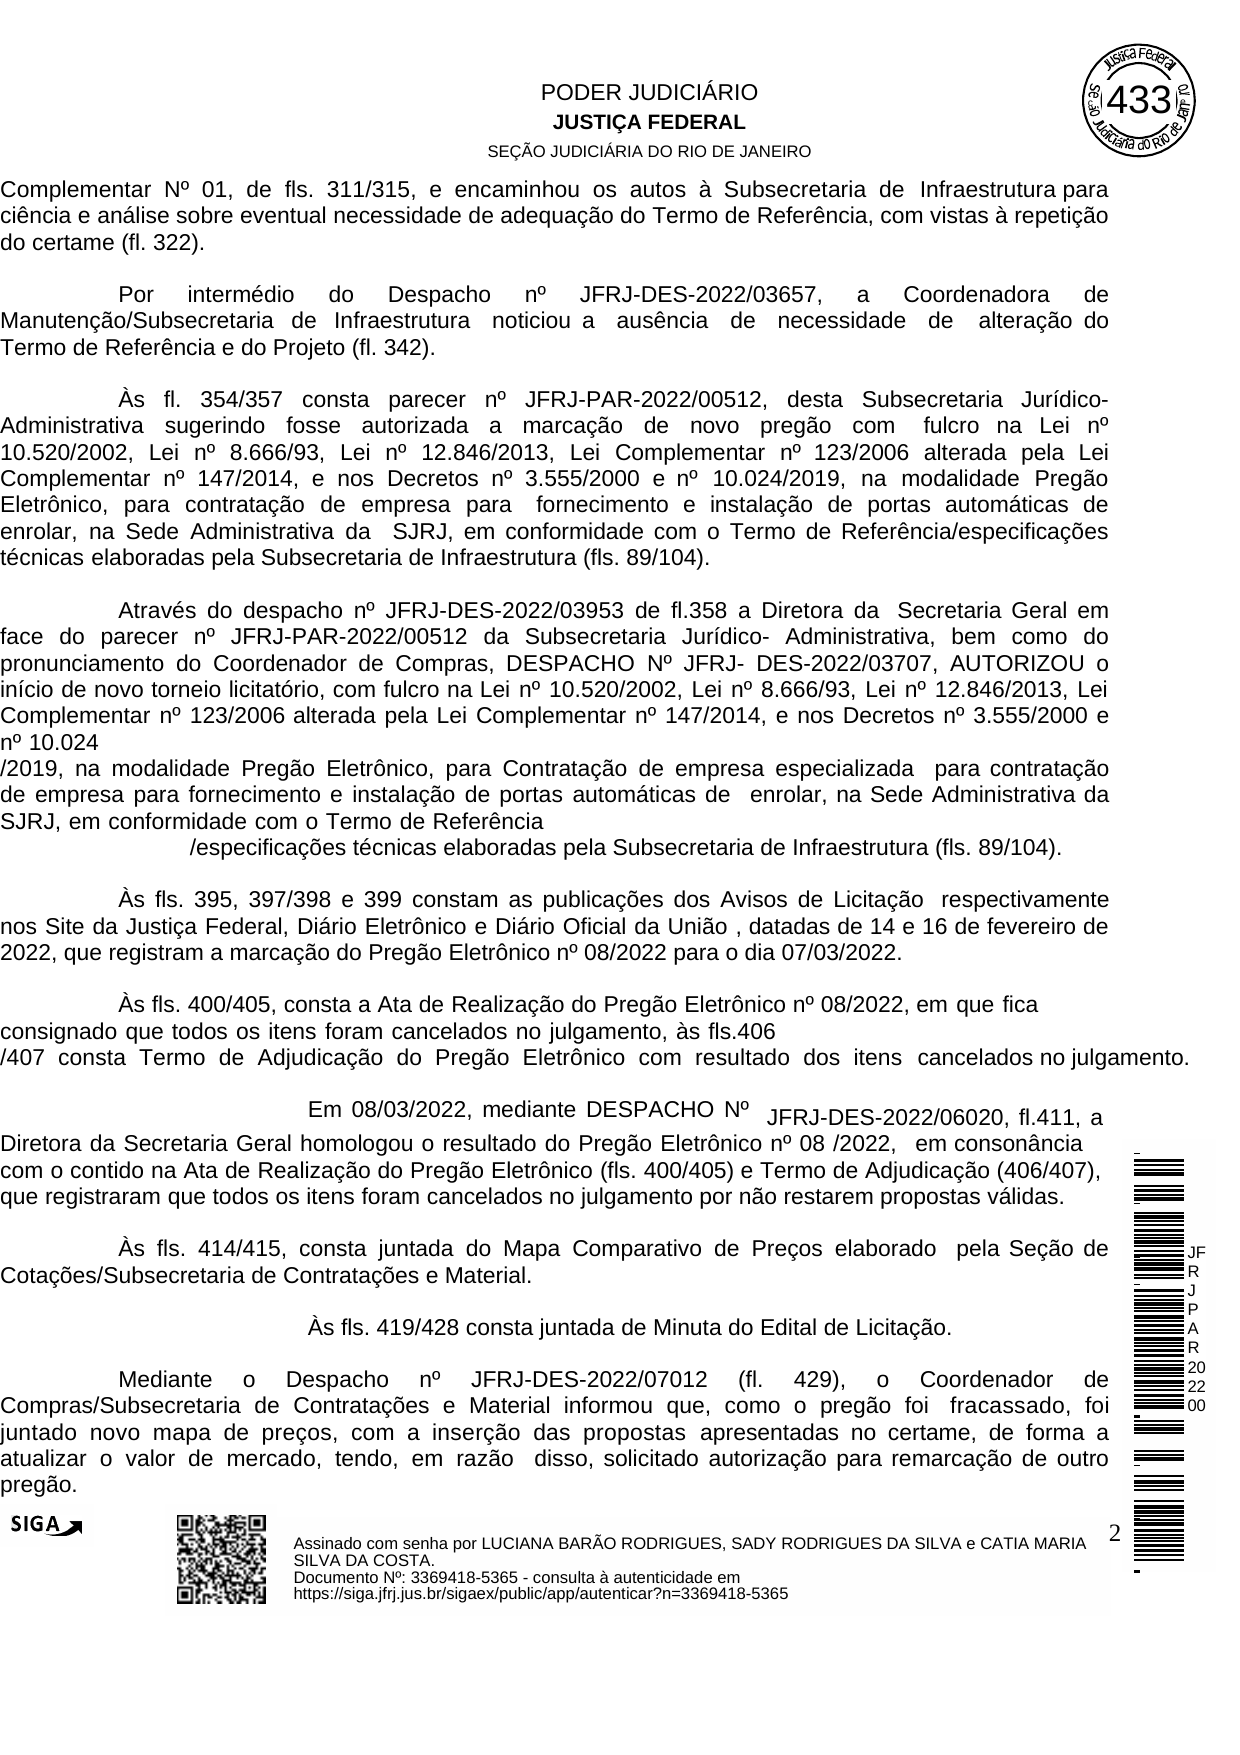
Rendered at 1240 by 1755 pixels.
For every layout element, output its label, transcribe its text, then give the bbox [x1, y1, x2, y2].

text Às fls. 400/405, consta a Ata de Realização do Pregão Eletrônico nº 08/2022, em que fica consignado que todos os itens foram cancelados no julgamento, às fls.406 [0, 991, 1109, 1044]
text /especificações técnicas elaboradas pela Subsecretaria de Infraestrutura (fls. 89/104). [189, 834, 1239, 861]
text Complementar Nº 01, de fls. 311/315, e encaminhou os autos à Subsecretaria de Infraestrutura para ciência e análise sobre eventual necessidade de adequação do Termo de Referência, com vistas à repetição do certame (fl. 322). [0, 176, 1109, 255]
text e [1180, 96, 1192, 105]
text Às fls. 414/415, consta juntada do Mapa Comparativo de Preços elaborado pela Seção de Cotações/Subsecretaria de Contratações e Material. [0, 1235, 1109, 1288]
text Através do despacho nº JFRJ-DES-2022/03953 de fl.358 a Diretora da Secretaria Geral em face do parecer nº JFRJ-PAR-2022/00512 da Subsecretaria Jurídico- Administrativa, bem como do pronunciamento do Coordenador de Compras, DESPACHO Nº JFRJ- DES-2022/03707, AUTORIZOU o início de novo torneio licitatório, com fulcro na Lei nº 10.520/2002, Lei nº 8.666/93, Lei nº 12.846/2013, Lei Complementar nº 123/2006 alterada pela Lei Complementar nº 147/2014, e nos Decretos nº 3.555/2000 e nº 10.024 [0, 597, 1109, 755]
text ç [1088, 97, 1100, 106]
text Às fl. 354/357 consta parecer nº JFRJ-PAR-2022/00512, desta Subsecretaria Jurídico-Administrativa sugerindo fosse autorizada a marcação de novo pregão com fulcro na Lei nº 10.520/2002, Lei nº 8.666/93, Lei nº 12.846/2013, Lei Complementar nº 123/2006 alterada pela Lei Complementar nº 147/2014, e nos Decretos nº 3.555/2000 e nº 10.024/2019, na modalidade Pregão Eletrônico, para contratação de empresa para fornecimento e instalação de portas automáticas de enrolar, na Sede Administrativa da SJRJ, em conformidade com o Termo de Referência/especificações técnicas elaboradas pela Subsecretaria de Infraestrutura (fls. 89/104). [0, 386, 1109, 570]
text Às fls. 395, 397/398 e 399 constam as publicações dos Avisos de Licitação respectivamente nos Site da Justiça Federal, Diário Eletrônico e Diário Oficial da União , datadas de 14 e 16 de fevereiro de 2022, que registram a marcação do Pregão Eletrônico nº 08/2022 para o dia 07/03/2022. [0, 886, 1109, 966]
text /2019, na modalidade Pregão Eletrônico, para Contratação de empresa especializada para contratação de empresa para fornecimento e instalação de portas automáticas de enrolar, na Sede Administrativa da SJRJ, em conformidade com o Termo de Referência [0, 755, 1109, 834]
text Mediante o Despacho nº JFRJ-DES-2022/07012 (fl. 429), o Coordenador de Compras/Subsecretaria de Contratações e Material informou que, como o pregão foi fracassado, foi juntado novo mapa de preços, com a inserção das propostas apresentadas no certame, de forma a atualizar o valor de mercado, tendo, em razão disso, solicitado autorização para remarcação de outro pregão. [0, 1366, 1109, 1498]
text JFRJPAR202200820A [1187, 1243, 1206, 1414]
text /407 consta Termo de Adjudicação do Pregão Eletrônico com resultado dos itens cancelados no julgamento. [0, 1044, 1190, 1071]
text JFRJ-DES-2022/06020, fl.411, a [767, 1104, 1239, 1130]
text Diretora da Secretaria Geral homologou o resultado do Pregão Eletrônico nº 08 /2022, em consonância com o contido na Ata de Realização do Pregão Eletrônico (fls. 400/405) e Termo de Adjudicação (406/407), que registraram que todos os itens foram cancelados no julgamento por não restarem propostas válidas. [0, 1130, 1109, 1209]
text Em 08/03/2022, mediante DESPACHO Nº [308, 1096, 756, 1123]
text Por intermédio do Despacho nº JFRJ-DES-2022/03657, a Coordenadora de Manutenção/Subsecretaria de Infraestrutura noticiou a ausência de necessidade de alteração do Termo de Referência e do Projeto (fl. 342). [0, 281, 1109, 360]
text Às fls. 419/428 consta juntada de Minuta do Edital de Licitação. [308, 1314, 1122, 1340]
